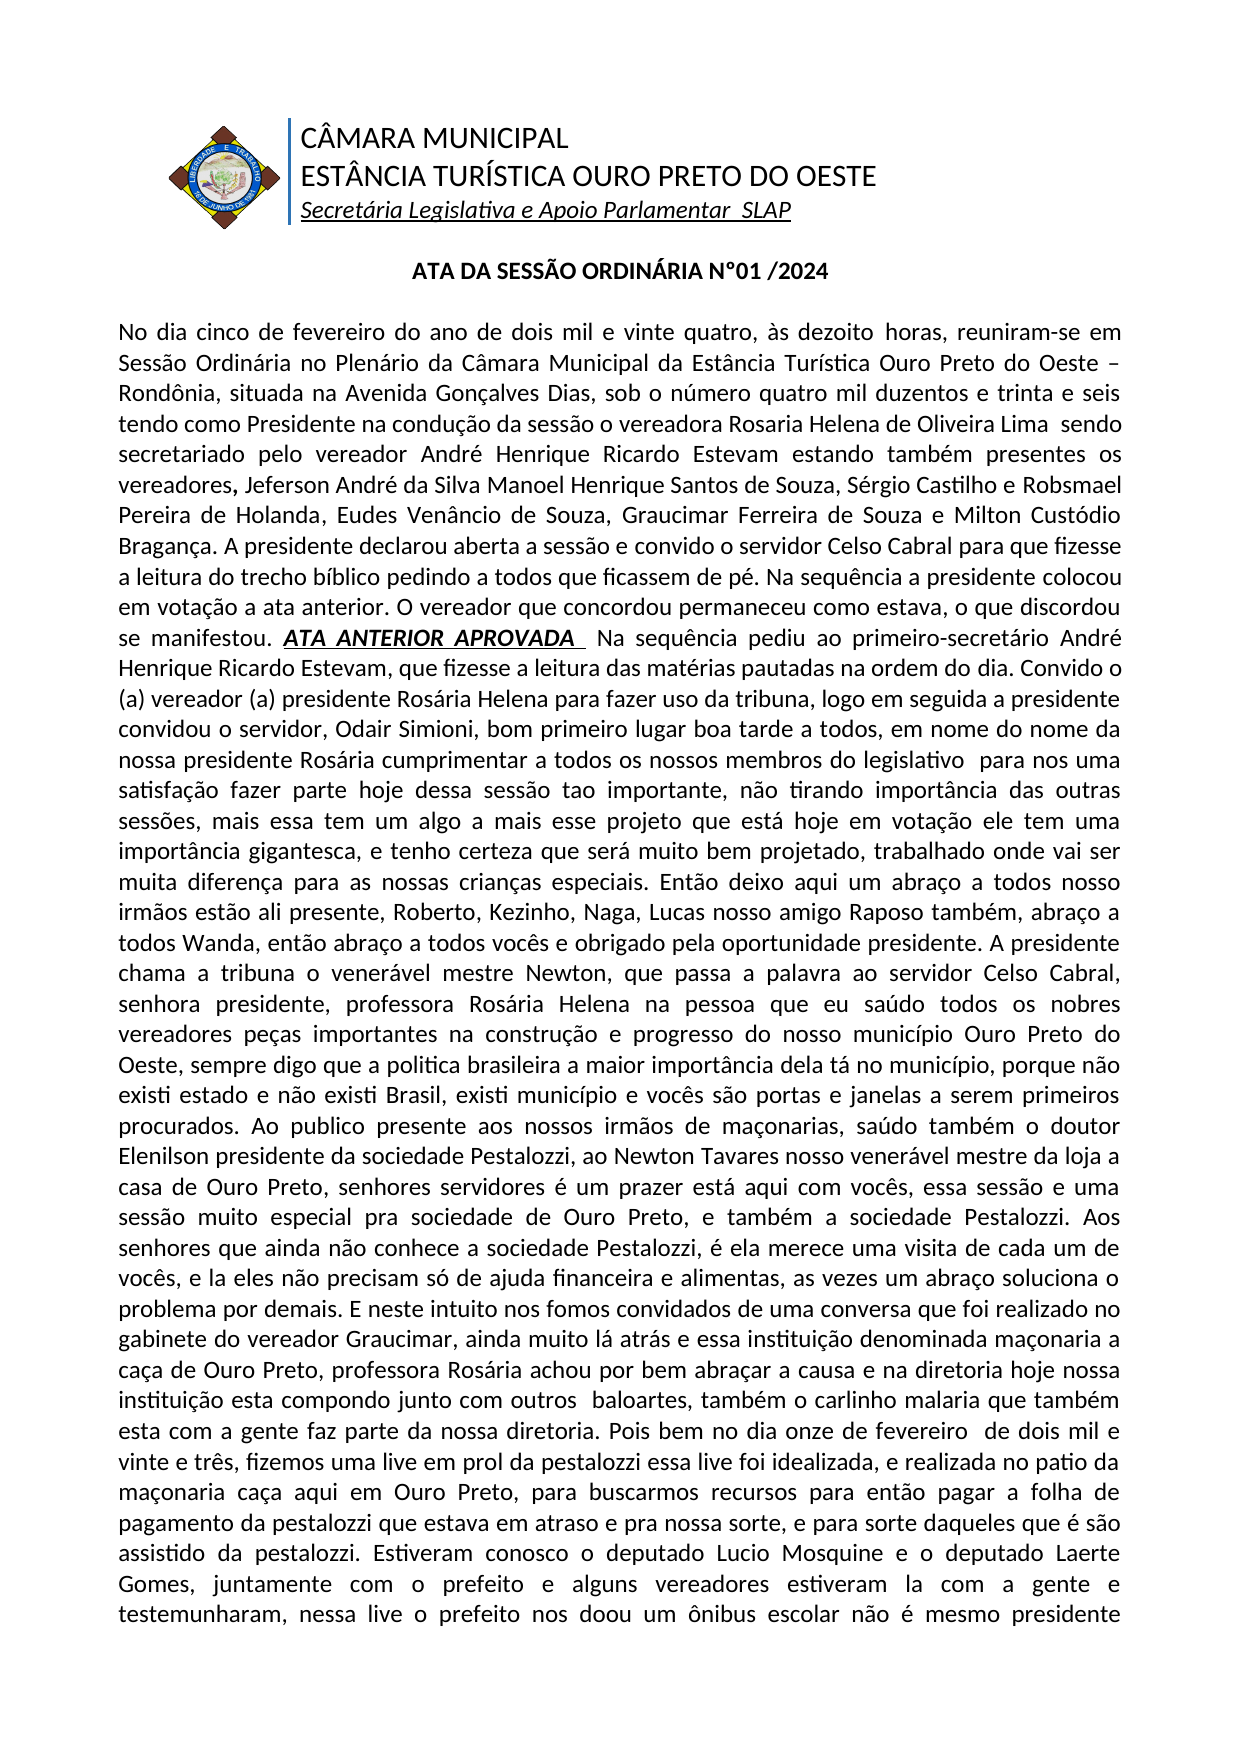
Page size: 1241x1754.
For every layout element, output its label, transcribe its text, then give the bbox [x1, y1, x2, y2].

table_header CÂMARA MUNICIPAL ESTÂNCIA TURÍSTICA OURO PRETO DO OESTE Secretária Legislativa e Apoio Parlamentar SLAP [291, 118, 1003, 225]
text ATA DA SESSÃO ORDINÁRIA Nº01 /2024 [118, 255, 1122, 286]
text No dia cinco de fevereiro do ano de dois mil e vinte quatro, às dezoito horas, reuniram-se em Sessão Ordinária no Plenário da Câmara Municipal da Estância Turística Ouro Preto do Oeste – Rondônia, situada na Avenida Gonçalves Dias, sob o número quatro mil duzentos e trinta e seis tendo como Presidente na condução da sessão o vereadora Rosaria Helena de Oliveira Lima sendo secretariado pelo vereador André Henrique Ricardo Estevam estando também presentes os vereadores, Jeferson André da Silva Manoel Henrique Santos de Souza, Sérgio Castilho e Robsmael Pereira de Holanda, Eudes Venâncio de Souza, Graucimar Ferreira de Souza e Milton Custódio Bragança. A presidente declarou aberta a sessão e convido o servidor Celso Cabral para que fizesse a leitura do trecho bíblico pedindo a todos que ficassem de pé. Na sequência a presidente colocou em votação a ata anterior. O vereador que concordou permaneceu como estava, o que discordou se manifestou. ATA ANTERIOR APROVADA Na sequência pediu ao primeiro-secretário André Henrique Ricardo Estevam, que fizesse a leitura das matérias pautadas na ordem do dia. Convido o (a) vereador (a) presidente Rosária Helena para fazer uso da tribuna, logo em seguida a presidente convidou o servidor, Odair Simioni, bom primeiro lugar boa tarde a todos, em nome do nome da nossa presidente Rosária cumprimentar a todos os nossos membros do legislativo para nos uma satisfação fazer parte hoje dessa sessão tao importante, não tirando importância das outras sessões, mais essa tem um algo a mais esse projeto que está hoje em votação ele tem uma importância gigantesca, e tenho certeza que será muito bem projetado, trabalhado onde vai ser muita diferença para as nossas crianças especiais. Então deixo aqui um abraço a todos nosso irmãos estão ali presente, Roberto, Kezinho, Naga, Lucas nosso amigo Raposo também, abraço a todos Wanda, então abraço a todos vocês e obrigado pela oportunidade presidente. A presidente chama a tribuna o venerável mestre Newton, que passa a palavra ao servidor Celso Cabral, senhora presidente, professora Rosária Helena na pessoa que eu saúdo todos os nobres vereadores peças importantes na construção e progresso do nosso município Ouro Preto do Oeste, sempre digo que a politica brasileira a maior importância dela tá no município, porque não existi estado e não existi Brasil, existi município e vocês são portas e janelas a serem primeiros procurados. Ao publico presente aos nossos irmãos de maçonarias, saúdo também o doutor Elenilson presidente da sociedade Pestalozzi, ao Newton Tavares nosso venerável mestre da loja a casa de Ouro Preto, senhores servidores é um prazer está aqui com vocês, essa sessão e uma sessão muito especial pra sociedade de Ouro Preto, e também a sociedade Pestalozzi. Aos senhores que ainda não conhece a sociedade Pestalozzi, é ela merece uma visita de cada um de vocês, e la eles não precisam só de ajuda financeira e alimentas, as vezes um abraço soluciona o problema por demais. E neste intuito nos fomos convidados de uma conversa que foi realizado no gabinete do vereador Graucimar, ainda muito lá atrás e essa instituição denominada maçonaria a caça de Ouro Preto, professora Rosária achou por bem abraçar a causa e na diretoria hoje nossa instituição esta compondo junto com outros baloartes, também o carlinho malaria que também esta com a gente faz parte da nossa diretoria. Pois bem no dia onze de fevereiro de dois mil e vinte e três, fizemos uma live em prol da pestalozzi essa live foi idealizada, e realizada no patio da maçonaria caça aqui em Ouro Preto, para buscarmos recursos para então pagar a folha de pagamento da pestalozzi que estava em atraso e pra nossa sorte, e para sorte daqueles que é são assistido da pestalozzi. Estiveram conosco o deputado Lucio Mosquine e o deputado Laerte Gomes, juntamente com o prefeito e alguns vereadores estiveram la com a gente e testemunharam, nessa live o prefeito nos doou um ônibus escolar não é mesmo presidente [118, 316, 1122, 1629]
table_header [119, 118, 288, 225]
